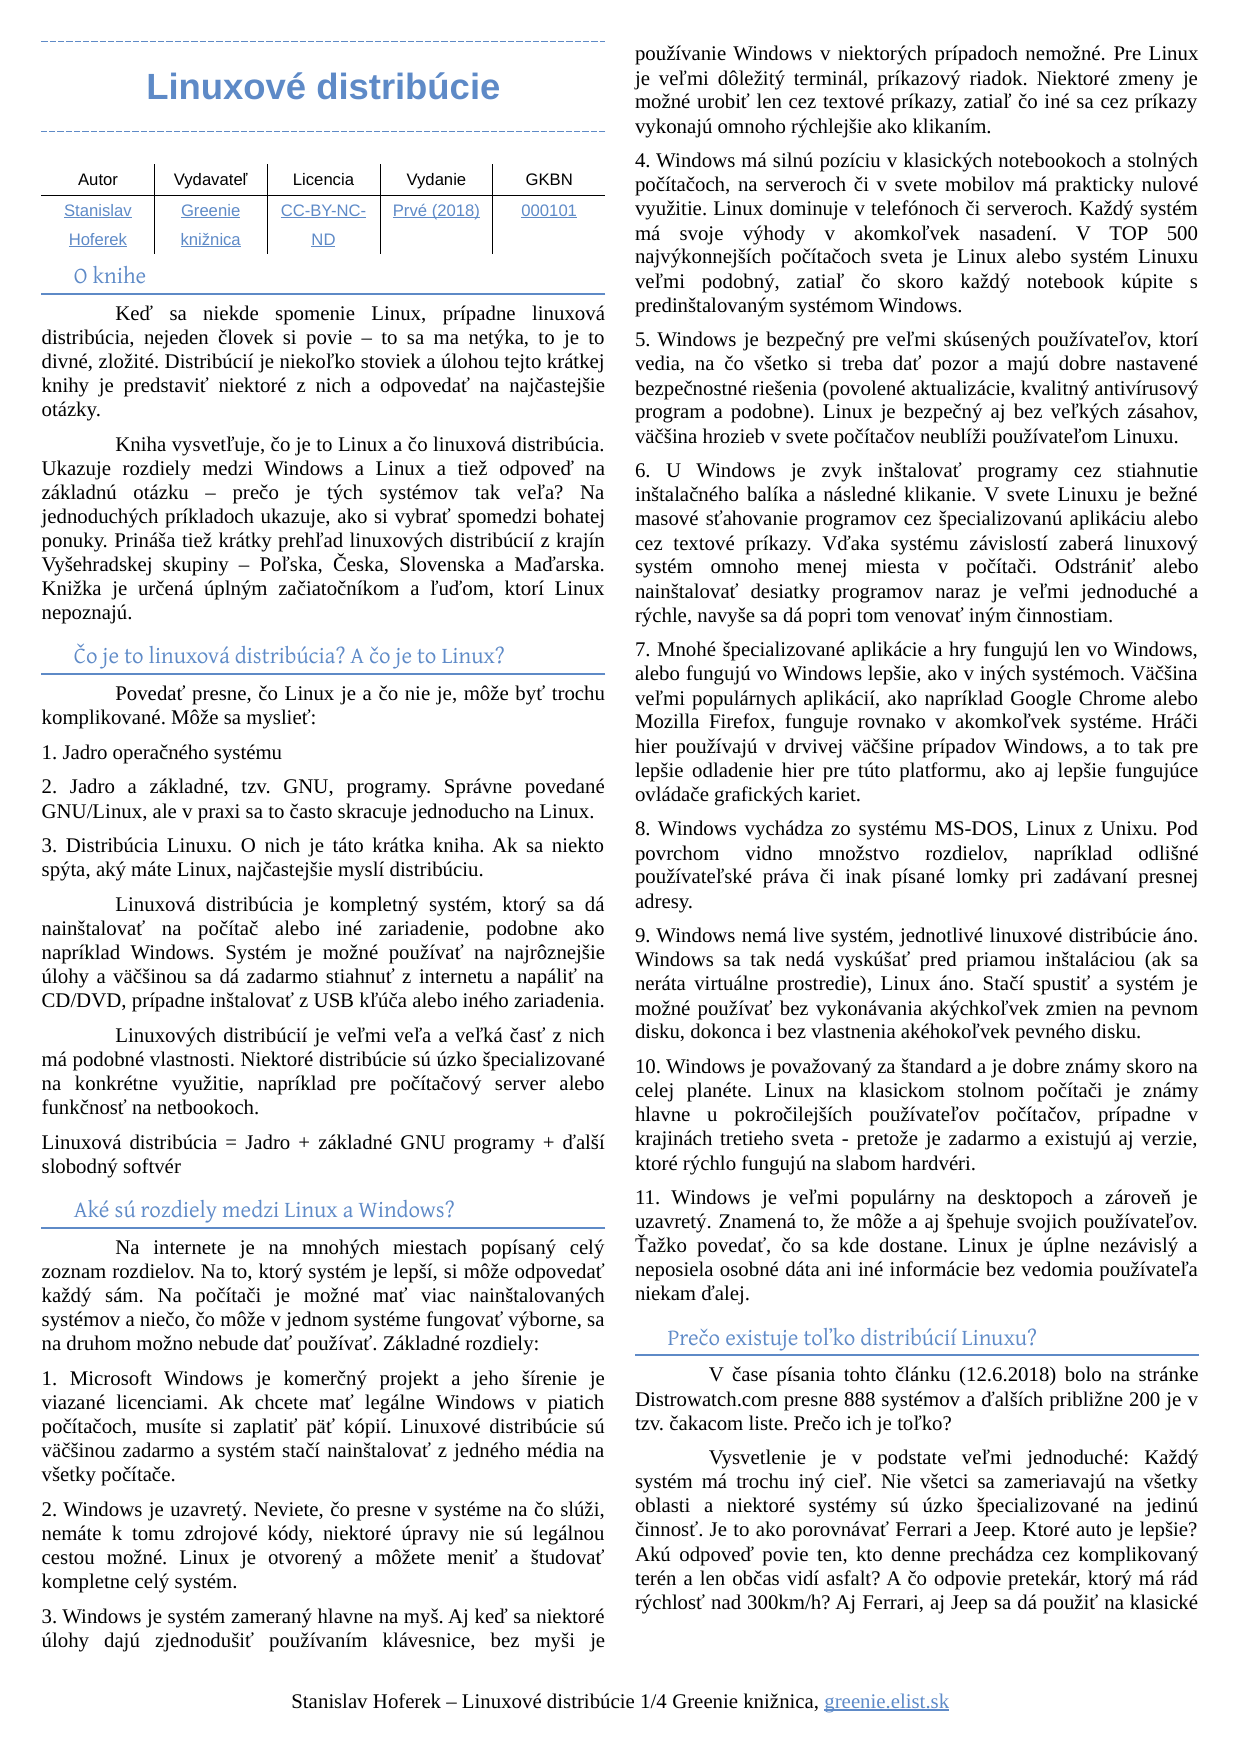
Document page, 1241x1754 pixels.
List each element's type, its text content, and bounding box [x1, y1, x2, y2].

text 7. Mnohé špecializované aplikácie a hry fungujú len vo Windows, alebo fungujú vo Windows lepšie, ako v iných systémoch. Väčšina veľmi populárnych aplikácií, ako napríklad Google Chrome alebo Mozilla Firefox, funguje rovnako v akomkoľvek systéme. Hráči hier používajú v drvivej väčšine prípadov Windows, a to tak pre lepšie odladenie hier pre túto platformu, ako aj lepšie fungujúce ovládače grafických kariet. [635, 637, 1199, 806]
text Povedať presne, čo Linux je a čo nie je, môže byť trochu komplikované. Môže sa myslieť: [41, 681, 605, 729]
text používanie Windows v niektorých prípadoch nemožné. Pre Linux je veľmi dôležitý terminál, príkazový riadok. Niektoré zmeny je možné urobiť len cez textové príkazy, zatiaľ čo iné sa cez príkazy vykonajú omnoho rýchlejšie ako klikaním. [635, 41, 1199, 138]
text Linuxová distribúcia je kompletný systém, ktorý sa dá nainštalovať na počítač alebo iné zariadenie, podobne ako napríklad Windows. Systém je možné používať na najrôznejšie úlohy a väčšinou sa dá zadarmo stiahnuť z internetu a napáliť na CD/DVD, prípadne inštalovať z USB kľúča alebo iného zariadenia. [41, 892, 605, 1012]
text Linuxová distribúcia = Jadro + základné GNU programy + ďalší slobodný softvér [41, 1130, 605, 1178]
text Na internete je na mnohých miestach popísaný celý zoznam rozdielov. Na to, ktorý systém je lepší, si môže odpovedať každý sám. Na počítači je možné mať viac nainštalovaných systémov a niečo, čo môže v jednom systéme fungovať výborne, sa na druhom možno nebude dať používať. Základné rozdiely: [41, 1235, 605, 1355]
table_header Vydavateľ [155, 164, 267, 195]
table_cell Stanislav Hoferek [41, 196, 154, 254]
table_header Licencia [268, 164, 380, 195]
subtitle O knihe [41, 260, 605, 293]
text 10. Windows je považovaný za štandard a je dobre známy skoro na celej planéte. Linux na klasickom stolnom počítači je známy hlavne u pokročilejších používateľov počítačov, prípadne v krajinách tretieho sveta - pretože je zadarmo a existujú aj verzie, ktoré rýchlo fungujú na slabom hardvéri. [635, 1054, 1199, 1174]
text 8. Windows vychádza zo systému MS-DOS, Linux z Unixu. Pod povrchom vidno množstvo rozdielov, napríklad odlišné používateľské práva či inak písané lomky pri zadávaní presnej adresy. [635, 816, 1199, 913]
subtitle Linuxové distribúcie [41, 41, 605, 131]
table_cell Greenie knižnica [155, 196, 267, 254]
table_cell Prvé (2018) [381, 196, 492, 254]
table_cell CC-BY-NC-ND [268, 196, 380, 254]
text 1. Microsoft Windows je komerčný projekt a jeho šírenie je viazané licenciami. Ak chcete mať legálne Windows v piatich počítačoch, musíte si zaplatiť päť kópií. Linuxové distribúcie sú väčšinou zadarmo a systém stačí nainštalovať z jedného média na všetky počítače. [41, 1366, 605, 1486]
table_header Autor [41, 164, 154, 195]
text 3. Windows je systém zameraný hlavne na myš. Aj keď sa niektoré úlohy dajú zjednodušiť používaním klávesnice, bez myši je [41, 1604, 605, 1652]
table_header Vydanie [381, 164, 492, 195]
table_cell 000101 [493, 196, 605, 254]
subtitle Aké sú rozdiely medzi Linux a Windows? [41, 1194, 605, 1227]
text 6. U Windows je zvyk inštalovať programy cez stiahnutie inštalačného balíka a následné klikanie. V svete Linuxu je bežné masové sťahovanie programov cez špecializovanú aplikáciu alebo cez textové príkazy. Vďaka systému závislostí zaberá linuxový systém omnoho menej miesta v počítači. Odstrániť alebo nainštalovať desiatky programov naraz je veľmi jednoduché a rýchle, navyše sa dá popri tom venovať iným činnostiam. [635, 458, 1199, 627]
text Linuxových distribúcií je veľmi veľa a veľká časť z nich má podobné vlastnosti. Niektoré distribúcie sú úzko špecializované na konkrétne využitie, napríklad pre počítačový server alebo funkčnosť na netbookoch. [41, 1023, 605, 1119]
subtitle Čo je to linuxová distribúcia? A čo je to Linux? [41, 641, 605, 673]
table_header GKBN [493, 164, 605, 195]
subtitle Prečo existuje toľko distribúcií Linuxu? [635, 1322, 1199, 1354]
text 5. Windows je bezpečný pre veľmi skúsených používateľov, ktorí vedia, na čo všetko si treba dať pozor a majú dobre nastavené bezpečnostné riešenia (povolené aktualizácie, kvalitný antivírusový program a podobne). Linux je bezpečný aj bez veľkých zásahov, väčšina hrozieb v svete počítačov neublíži používateľom Linuxu. [635, 327, 1199, 448]
text 1. Jadro operačného systému [41, 740, 605, 764]
text 11. Windows je veľmi populárny na desktopoch a zároveň je uzavretý. Znamená to, že môže a aj špehuje svojich používateľov. Ťažko povedať, čo sa kde dostane. Linux je úplne nezávislý a neposiela osobné dáta ani iné informácie bez vedomia používateľa niekam ďalej. [635, 1185, 1199, 1305]
text V čase písania tohto článku (12.6.2018) bolo na stránke Distrowatch.com presne 888 systémov a ďalších približne 200 je v tzv. čakacom liste. Prečo ich je toľko? [635, 1362, 1199, 1434]
text 2. Jadro a základné, tzv. GNU, programy. Správne povedané GNU/Linux, ale v praxi sa to často skracuje jednoducho na Linux. [41, 774, 605, 823]
text 9. Windows nemá live systém, jednotlivé linuxové distribúcie áno. Windows sa tak nedá vyskúšať pred priamou inštaláciou (ak sa neráta virtuálne prostredie), Linux áno. Stačí spustiť a systém je možné používať bez vykonávania akýchkoľvek zmien na pevnom disku, dokonca i bez vlastnenia akéhokoľvek pevného disku. [635, 923, 1199, 1043]
text 3. Distribúcia Linuxu. O nich je táto krátka kniha. Ak sa niekto spýta, aký máte Linux, najčastejšie myslí distribúciu. [41, 833, 605, 881]
text Vysvetlenie je v podstate veľmi jednoduché: Každý systém má trochu iný cieľ. Nie všetci sa zameriavajú na všetky oblasti a niektoré systémy sú úzko špecializované na jedinú činnosť. Je to ako porovnávať Ferrari a Jeep. Ktoré auto je lepšie? Akú odpoveď povie ten, kto denne prechádza cez komplikovaný terén a len občas vidí asfalt? A čo odpovie pretekár, ktorý má rád rýchlosť nad 300km/h? Aj Ferrari, aj Jeep sa dá použiť na klasické [635, 1445, 1199, 1614]
text 4. Windows má silnú pozíciu v klasických notebookoch a stolných počítačoch, na serveroch či v svete mobilov má prakticky nulové využitie. Linux dominuje v telefónoch či serveroch. Každý systém má svoje výhody v akomkoľvek nasadení. V TOP 500 najvýkonnejších počítačoch sveta je Linux alebo systém Linuxu veľmi podobný, zatiaľ čo skoro každý notebook kúpite s predinštalovaným systémom Windows. [635, 148, 1199, 317]
text 2. Windows je uzavretý. Neviete, čo presne v systéme na čo slúži, nemáte k tomu zdrojové kódy, niektoré úpravy nie sú legálnou cestou možné. Linux je otvorený a môžete meniť a študovať kompletne celý systém. [41, 1497, 605, 1593]
text Keď sa niekde spomenie Linux, prípadne linuxová distribúcia, nejeden človek si povie – to sa ma netýka, to je to divné, zložité. Distribúcií je niekoľko stoviek a úlohou tejto krátkej knihy je predstaviť niektoré z nich a odpovedať na najčastejšie otázky. [41, 301, 605, 421]
text Kniha vysvetľuje, čo je to Linux a čo linuxová distribúcia. Ukazuje rozdiely medzi Windows a Linux a tiež odpoveď na základnú otázku – prečo je tých systémov tak veľa? Na jednoduchých príkladoch ukazuje, ako si vybrať spomedzi bohatej ponuky. Prináša tiež krátky prehľad linuxových distribúcií z krajín Vyšehradskej skupiny – Poľska, Česka, Slovenska a Maďarska. Knižka je určená úplným začiatočníkom a ľuďom, ktorí Linux nepoznajú. [41, 432, 605, 624]
